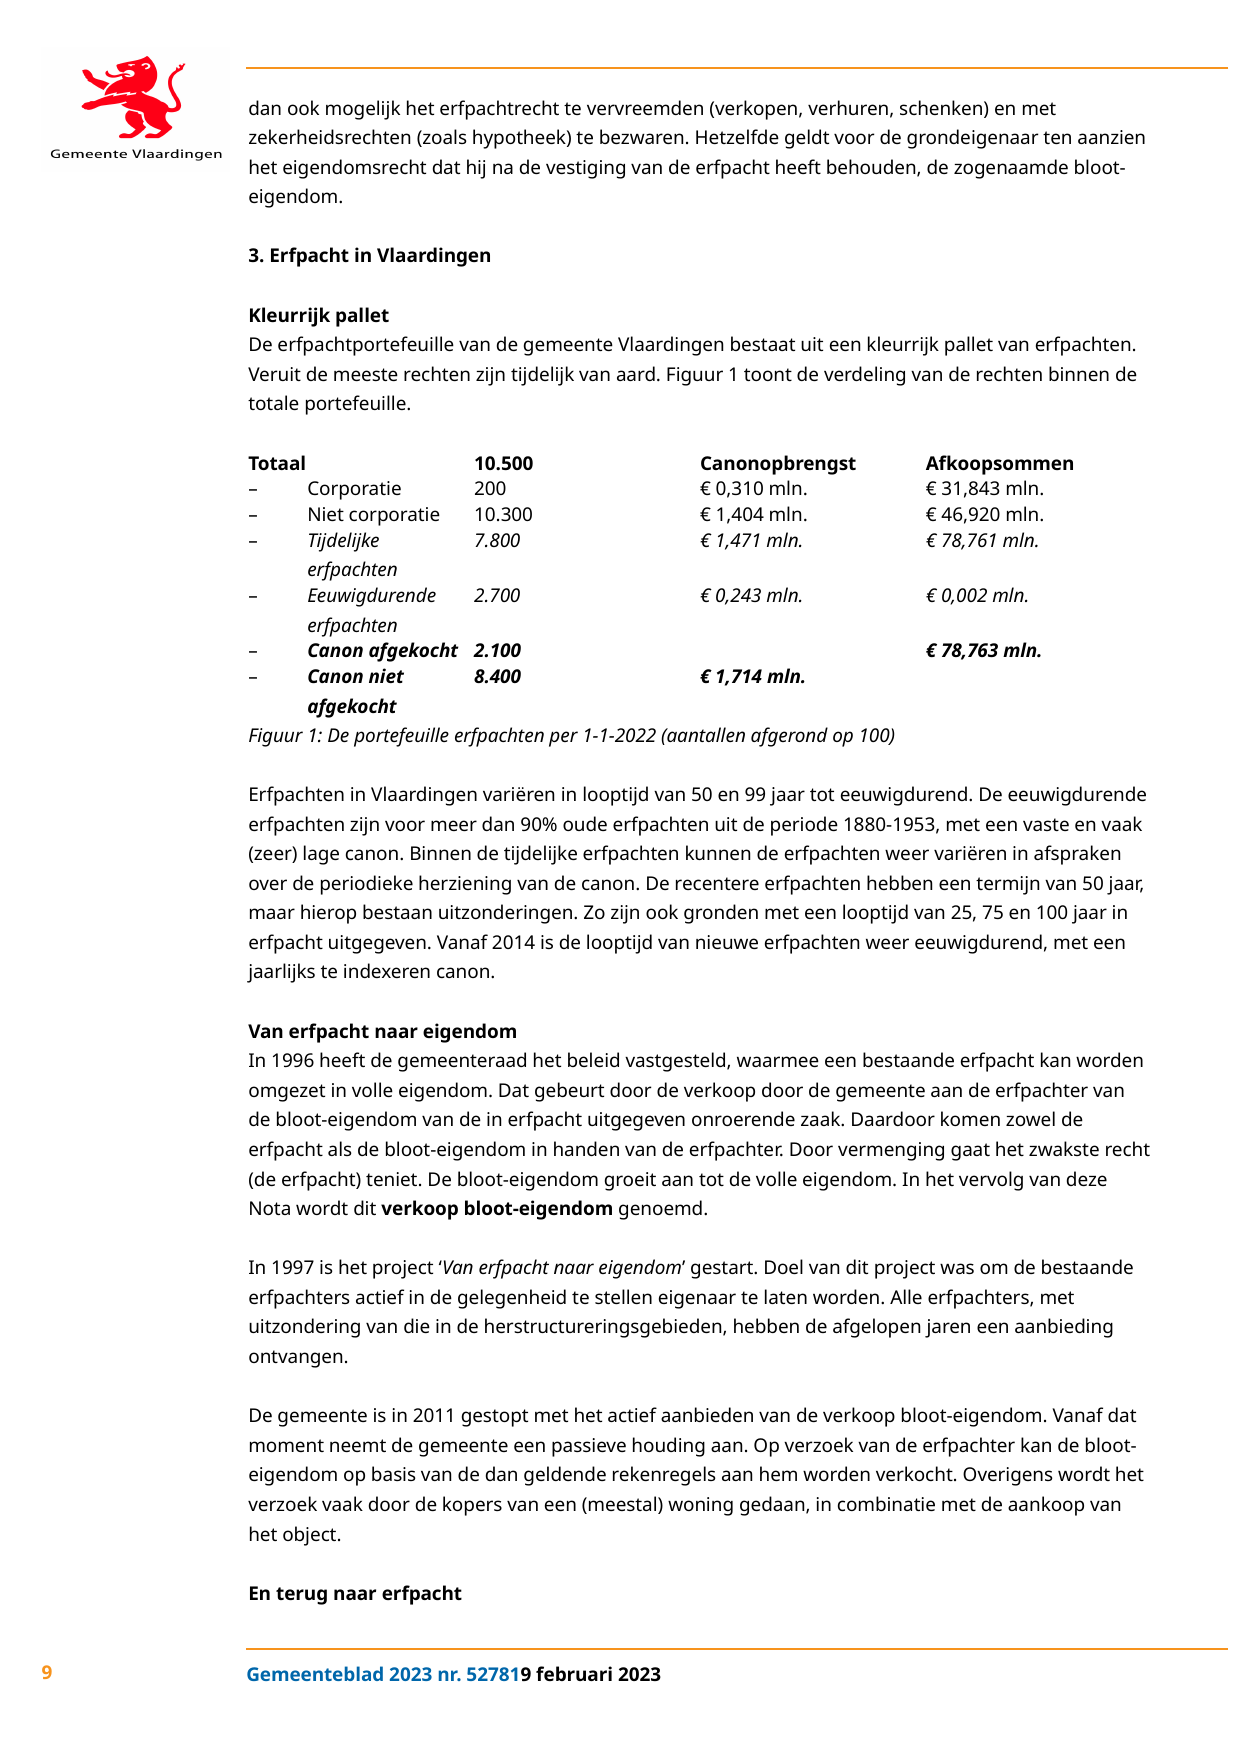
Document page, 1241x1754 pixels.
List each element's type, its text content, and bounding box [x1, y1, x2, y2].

table_cell € 31,843 mln. [926, 476, 1152, 501]
table_cell Eeuwigdurende erfpachten [248, 583, 474, 638]
table_cell € 0,243 mln. [700, 583, 926, 638]
table_cell Canon niet afgekocht [248, 664, 474, 719]
table_header Afkoopsommen [926, 450, 1152, 476]
text Kleurrijk pallet [248, 302, 1152, 328]
table_cell € 0,002 mln. [926, 583, 1152, 638]
table_cell € 1,471 mln. [700, 527, 926, 582]
table_cell 8.400 [474, 664, 700, 719]
table_cell 2.100 [474, 638, 700, 663]
table_header 10.500 [474, 450, 700, 476]
table_cell 2.700 [474, 583, 700, 638]
table_cell € 46,920 mln. [926, 501, 1152, 527]
text Figuur 1: De portefeuille erfpachten per 1-1-2022 (aantallen afgerond op 100) [248, 722, 1152, 748]
table_cell € 0,310 mln. [700, 476, 926, 501]
table_cell 10.300 [474, 501, 700, 527]
text De gemeente is in 2011 gestopt met het actief aanbieden van de verkoop bloot-eigendom. Vanaf dat moment neemt de gemeente een passieve houding aan. Op verzoek van de erfpachter kan de bloot-eigendom op basis van de dan geldende rekenregels aan hem worden verkocht. Overigens wordt het verzoek vaak door de kopers van een (meestal) woning gedaan, in combinatie met de aankoop van het object. [248, 1402, 1152, 1546]
table_cell Niet corporatie [248, 501, 474, 527]
table_cell € 1,404 mln. [700, 501, 926, 527]
text In 1997 is het project ‘Van erfpacht naar eigendom’ gestart. Doel van dit project was om de bestaande erfpachters actief in de gelegenheid te stellen eigenaar te laten worden. Alle erfpachters, met uitzondering van die in de herstructureringsgebieden, hebben de afgelopen jaren een aanbieding ontvangen. [248, 1254, 1152, 1369]
picture [41, 47, 231, 172]
text 3. Erfpacht in Vlaardingen [248, 243, 1152, 268]
table_cell [700, 638, 926, 663]
table_cell [926, 664, 1152, 719]
table_cell Tijdelijke erfpachten [248, 527, 474, 582]
table_cell € 78,763 mln. [926, 638, 1152, 663]
table_cell 7.800 [474, 527, 700, 582]
text En terug naar erfpacht [248, 1580, 1152, 1606]
table_cell € 78,761 mln. [926, 527, 1152, 582]
table_cell € 1,714 mln. [700, 664, 926, 719]
table_cell Corporatie [248, 476, 474, 501]
text De erfpachtportefeuille van de gemeente Vlaardingen bestaat uit een kleurrijk pallet van erfpachten. Veruit de meeste rechten zijn tijdelijk van aard. Figuur 1 toont de verdeling van de rechten binnen de totale portefeuille. [248, 331, 1152, 416]
table_cell 200 [474, 476, 700, 501]
text dan ook mogelijk het erfpachtrecht te vervreemden (verkopen, verhuren, schenken) en met zekerheidsrechten (zoals hypotheek) te bezwaren. Hetzelfde geldt voor de grondeigenaar ten aanzien het eigendomsrecht dat hij na de vestiging van de erfpacht heeft behouden, de zogenaamde bloot-eigendom. [248, 95, 1152, 209]
text In 1996 heeft de gemeenteraad het beleid vastgesteld, waarmee een bestaande erfpacht kan worden omgezet in volle eigendom. Dat gebeurt door de verkoop door de gemeente aan de erfpachter van de bloot-eigendom van de in erfpacht uitgegeven onroerende zaak. Daardoor komen zowel de erfpacht als de bloot-eigendom in handen van de erfpachter. Door vermenging gaat het zwakste recht (de erfpacht) teniet. De bloot-eigendom groeit aan tot de volle eigendom. In het vervolg van deze Nota wordt dit verkoop bloot-eigendom genoemd. [248, 1047, 1152, 1221]
table_header Totaal [248, 450, 474, 476]
text Erfpachten in Vlaardingen variëren in looptijd van 50 en 99 jaar tot eeuwigdurend. De eeuwigdurende erfpachten zijn voor meer dan 90% oude erfpachten uit de periode 1880-1953, met een vaste en vaak (zeer) lage canon. Binnen de tijdelijke erfpachten kunnen de erfpachten weer variëren in afspraken over de periodieke herziening van de canon. De recentere erfpachten hebben een termijn van 50 jaar, maar hierop bestaan uitzonderingen. Zo zijn ook gronden met een looptijd van 25, 75 en 100 jaar in erfpacht uitgegeven. Vanaf 2014 is de looptijd van nieuwe erfpachten weer eeuwigdurend, met een jaarlijks te indexeren canon. [248, 781, 1152, 984]
text Van erfpacht naar eigendom [248, 1018, 1152, 1043]
table_header Canonopbrengst [700, 450, 926, 476]
table_cell Canon afgekocht [248, 638, 474, 663]
